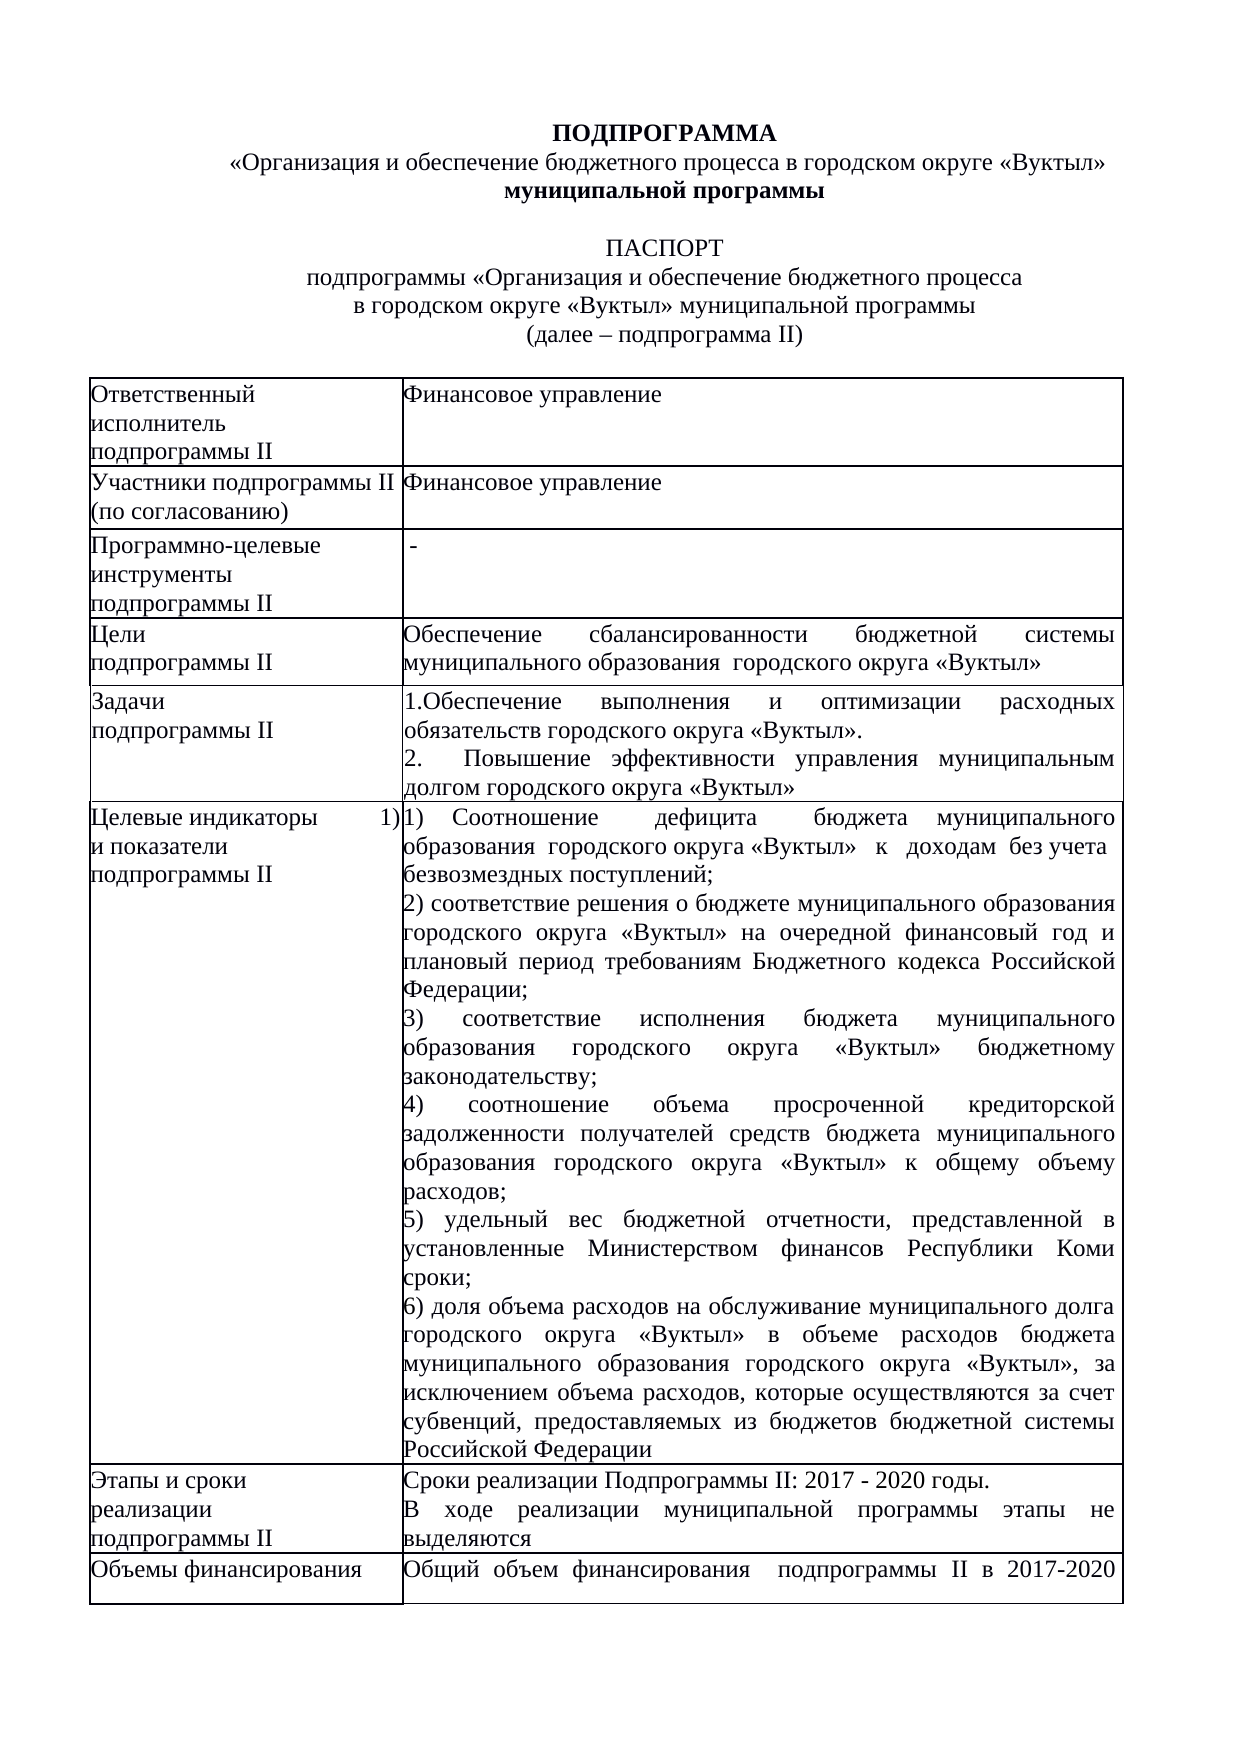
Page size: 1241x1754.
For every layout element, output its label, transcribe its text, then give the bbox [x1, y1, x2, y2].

subtitle ПАСПОРТ [177, 233, 1152, 262]
table_header Ответственный исполнитель подпрограммы II [91, 379, 402, 465]
table_cell Задачи подпрограммы II [91, 686, 402, 801]
table_cell Этапы и сроки реализации подпрограммы II [91, 1465, 402, 1552]
table_cell Целевые индикаторы и показатели подпрограммы II [91, 802, 402, 1463]
table_cell 1) Соотношение дефицита бюджета муниципального образования городского округа «Вуктыл» к доходам без учета безвозмездных поступлений; 2) соответствие решения о бюджете муниципального образования городского округа «Вуктыл» на очередной финансовый год и плановый период требованиям Бюджетного кодекса Российской Федерации; 3) соответствие исполнения бюджета муниципального образования городского округа «Вуктыл» бюджетному законодательству; 4) соотношение объема просроченной кредиторской задолженности получателей средств бюджета муниципального образования городского округа «Вуктыл» к общему объему расходов; 5) удельный вес бюджетной отчетности, представленной в установленные Министерством финансов Республики Коми сроки; 6) доля объема расходов на обслуживание муниципального долга городского округа «Вуктыл» в объеме расходов бюджета муниципального образования городского округа «Вуктыл», за исключением объема расходов, которые осуществляются за счет субвенций, предоставляемых из бюджетов бюджетной системы Российской Федерации [404, 802, 1122, 1463]
text (далее – подпрограмма II) [177, 319, 1152, 348]
text «Организация и обеспечение бюджетного процесса в городском округе «Вуктыл» [177, 147, 1152, 176]
table_header Финансовое управление [404, 379, 1122, 465]
text подпрограммы «Организация и обеспечение бюджетного процесса [177, 262, 1152, 291]
table_cell Программно-целевые инструменты подпрограммы II [91, 530, 402, 617]
table_cell Объемы финансирования [91, 1554, 402, 1603]
table_cell Общий объем финансирования подпрограммы II в 2017-2020 [404, 1554, 1122, 1603]
table_cell Обеспечение сбалансированности бюджетной системы муниципального образования городского округа «Вуктыл» [404, 619, 1122, 685]
text муниципальной программы [177, 176, 1152, 204]
table_cell Сроки реализации Подпрограммы II: 2017 - 2020 годы. В ходе реализации муниципальной программы этапы не выделяются [404, 1465, 1122, 1552]
table_cell Цели подпрограммы II [91, 619, 402, 685]
table_cell Финансовое управление [404, 467, 1122, 528]
table_cell 1.Обеспечение выполнения и оптимизации расходных обязательств городского округа «Вуктыл». 2. Повышение эффективности управления муниципальным долгом городского округа «Вуктыл» [403, 686, 1123, 801]
text в городском округе «Вуктыл» муниципальной программы [177, 291, 1152, 319]
subtitle ПОДПРОГРАММА [177, 118, 1152, 147]
table_cell - [404, 530, 1122, 617]
table_cell Участники подпрограммы II (по согласованию) [91, 467, 402, 528]
